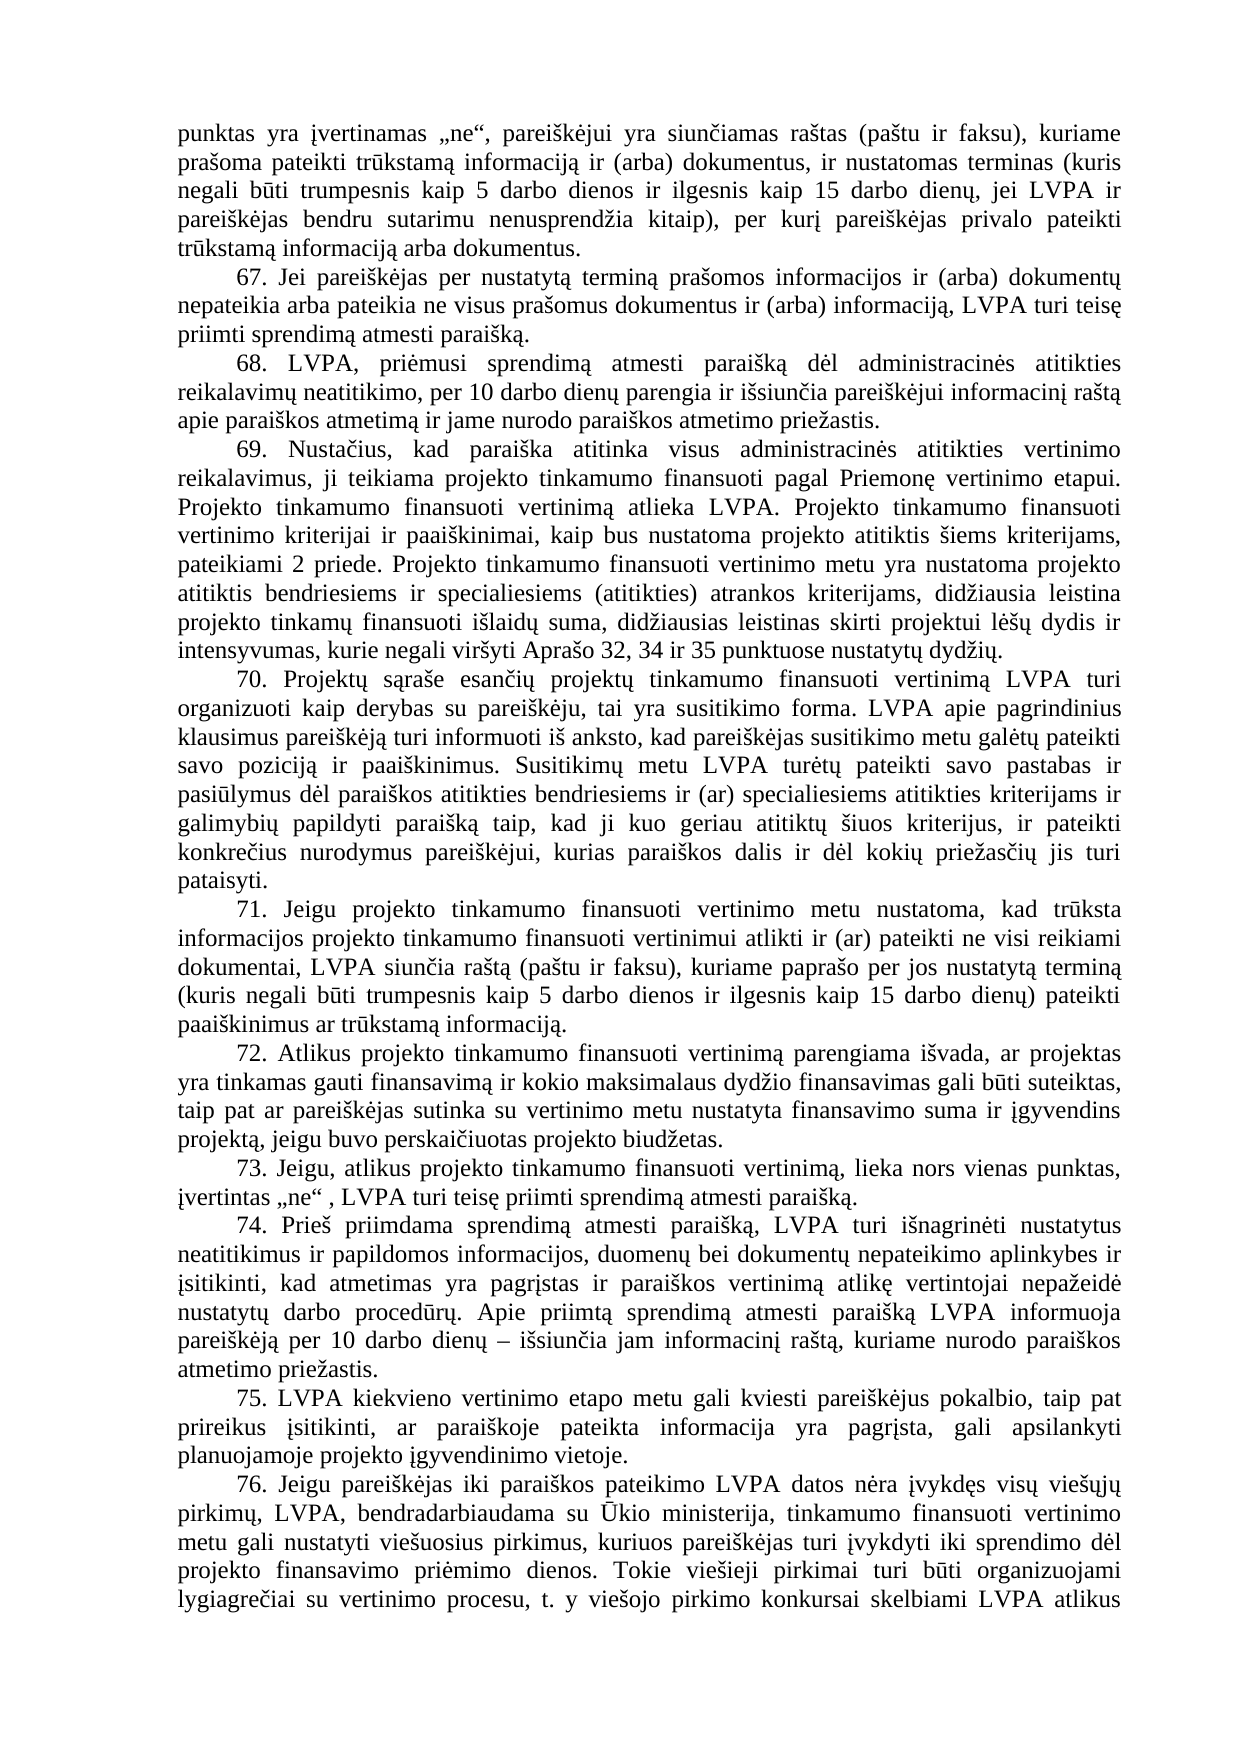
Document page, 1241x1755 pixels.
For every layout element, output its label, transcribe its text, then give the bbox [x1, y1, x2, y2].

text 70. Projektų sąraše esančių projektų tinkamumo finansuoti vertinimą LVPA turi organizuoti kaip derybas su pareiškėju, tai yra susitikimo forma. LVPA apie pagrindinius klausimus pareiškėją turi informuoti iš anksto, kad pareiškėjas susitikimo metu galėtų pateikti savo poziciją ir paaiškinimus. Susitikimų metu LVPA turėtų pateikti savo pastabas ir pasiūlymus dėl paraiškos atitikties bendriesiems ir (ar) specialiesiems atitikties kriterijams ir galimybių papildyti paraišką taip, kad ji kuo geriau atitiktų šiuos kriterijus, ir pateikti konkrečius nurodymus pareiškėjui, kurias paraiškos dalis ir dėl kokių priežasčių jis turi pataisyti. [177, 664, 1122, 894]
text 72. Atlikus projekto tinkamumo finansuoti vertinimą parengiama išvada, ar projektas yra tinkamas gauti finansavimą ir kokio maksimalaus dydžio finansavimas gali būti suteiktas, taip pat ar pareiškėjas sutinka su vertinimo metu nustatyta finansavimo suma ir įgyvendins projektą, jeigu buvo perskaičiuotas projekto biudžetas. [177, 1038, 1122, 1153]
text 73. Jeigu, atlikus projekto tinkamumo finansuoti vertinimą, lieka nors vienas punktas, įvertintas „ne“ , LVPA turi teisę priimti sprendimą atmesti paraišką. [177, 1153, 1122, 1211]
text punktas yra įvertinamas „ne“, pareiškėjui yra siunčiamas raštas (paštu ir faksu), kuriame prašoma pateikti trūkstamą informaciją ir (arba) dokumentus, ir nustatomas terminas (kuris negali būti trumpesnis kaip 5 darbo dienos ir ilgesnis kaip 15 darbo dienų, jei LVPA ir pareiškėjas bendru sutarimu nenusprendžia kitaip), per kurį pareiškėjas privalo pateikti trūkstamą informaciją arba dokumentus. [177, 118, 1122, 262]
text 67. Jei pareiškėjas per nustatytą terminą prašomos informacijos ir (arba) dokumentų nepateikia arba pateikia ne visus prašomus dokumentus ir (arba) informaciją, LVPA turi teisę priimti sprendimą atmesti paraišką. [177, 262, 1122, 348]
text 74. Prieš priimdama sprendimą atmesti paraišką, LVPA turi išnagrinėti nustatytus neatitikimus ir papildomos informacijos, duomenų bei dokumentų nepateikimo aplinkybes ir įsitikinti, kad atmetimas yra pagrįstas ir paraiškos vertinimą atlikę vertintojai nepažeidė nustatytų darbo procedūrų. Apie priimtą sprendimą atmesti paraišką LVPA informuoja pareiškėją per 10 darbo dienų – išsiunčia jam informacinį raštą, kuriame nurodo paraiškos atmetimo priežastis. [177, 1211, 1122, 1383]
text 76. Jeigu pareiškėjas iki paraiškos pateikimo LVPA datos nėra įvykdęs visų viešųjų pirkimų, LVPA, bendradarbiaudama su Ūkio ministerija, tinkamumo finansuoti vertinimo metu gali nustatyti viešuosius pirkimus, kuriuos pareiškėjas turi įvykdyti iki sprendimo dėl projekto finansavimo priėmimo dienos. Tokie viešieji pirkimai turi būti organizuojami lygiagrečiai su vertinimo procesu, t. y viešojo pirkimo konkursai skelbiami LVPA atlikus [177, 1469, 1122, 1613]
text 68. LVPA, priėmusi sprendimą atmesti paraišką dėl administracinės atitikties reikalavimų neatitikimo, per 10 darbo dienų parengia ir išsiunčia pareiškėjui informacinį raštą apie paraiškos atmetimą ir jame nurodo paraiškos atmetimo priežastis. [177, 348, 1122, 434]
text 69. Nustačius, kad paraiška atitinka visus administracinės atitikties vertinimo reikalavimus, ji teikiama projekto tinkamumo finansuoti pagal Priemonę vertinimo etapui. Projekto tinkamumo finansuoti vertinimą atlieka LVPA. Projekto tinkamumo finansuoti vertinimo kriterijai ir paaiškinimai, kaip bus nustatoma projekto atitiktis šiems kriterijams, pateikiami 2 priede. Projekto tinkamumo finansuoti vertinimo metu yra nustatoma projekto atitiktis bendriesiems ir specialiesiems (atitikties) atrankos kriterijams, didžiausia leistina projekto tinkamų finansuoti išlaidų suma, didžiausias leistinas skirti projektui lėšų dydis ir intensyvumas, kurie negali viršyti Aprašo 32, 34 ir 35 punktuose nustatytų dydžių. [177, 434, 1122, 664]
text 71. Jeigu projekto tinkamumo finansuoti vertinimo metu nustatoma, kad trūksta informacijos projekto tinkamumo finansuoti vertinimui atlikti ir (ar) pateikti ne visi reikiami dokumentai, LVPA siunčia raštą (paštu ir faksu), kuriame paprašo per jos nustatytą terminą (kuris negali būti trumpesnis kaip 5 darbo dienos ir ilgesnis kaip 15 darbo dienų) pateikti paaiškinimus ar trūkstamą informaciją. [177, 894, 1122, 1038]
text 75. LVPA kiekvieno vertinimo etapo metu gali kviesti pareiškėjus pokalbio, taip pat prireikus įsitikinti, ar paraiškoje pateikta informacija yra pagrįsta, gali apsilankyti planuojamoje projekto įgyvendinimo vietoje. [177, 1383, 1122, 1469]
